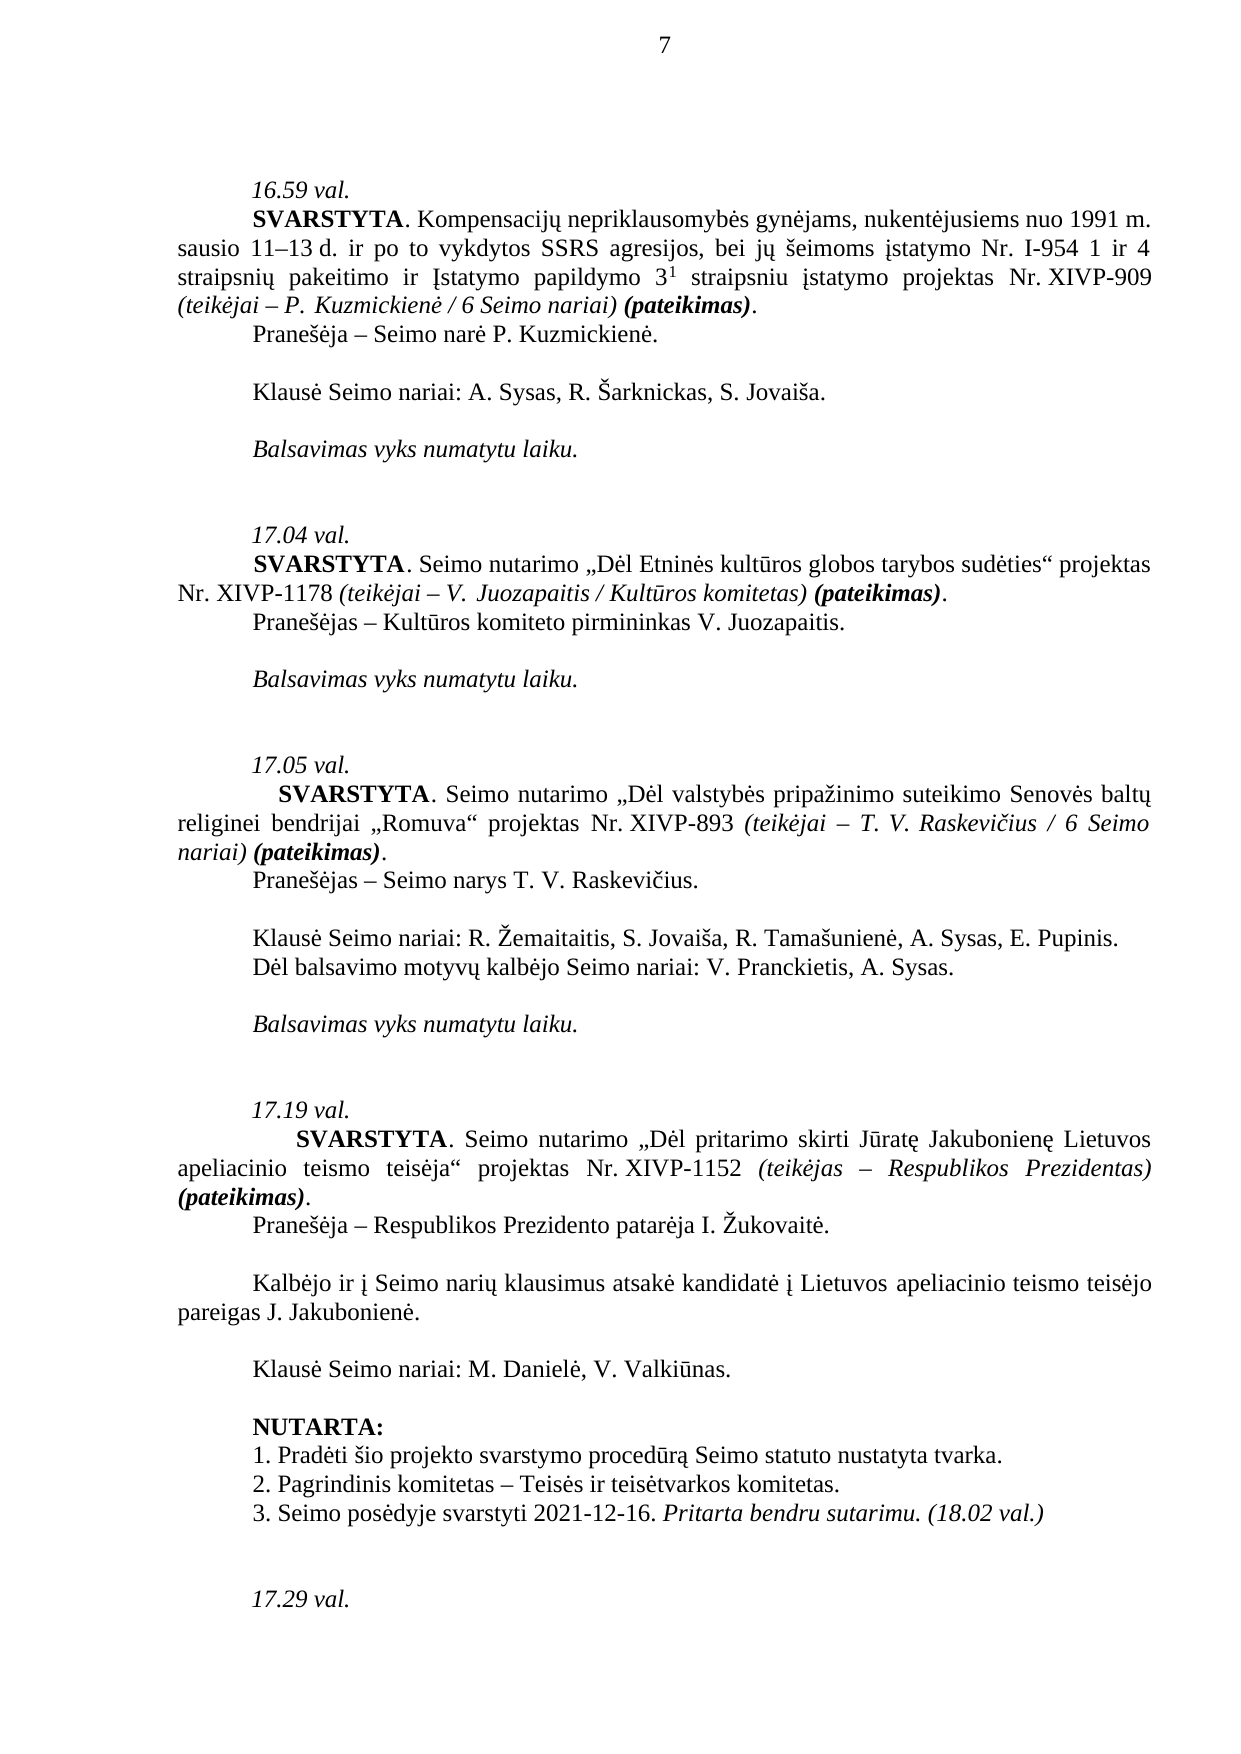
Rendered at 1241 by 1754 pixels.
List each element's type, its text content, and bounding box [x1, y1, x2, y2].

text Balsavimas vyks numatytu laiku. [177, 664, 1152, 693]
text Balsavimas vyks numatytu laiku. [177, 1009, 1152, 1038]
text Pranešėjas – Kultūros komiteto pirmininkas V. Juozapaitis. [177, 607, 1152, 636]
text 17.19 val. [177, 1096, 1152, 1124]
text Pranešėja – Seimo narė P. Kuzmickienė. [177, 319, 1152, 348]
text 3. Seimo posėdyje svarstyti 2021-12-16. Pritarta bendru sutarimu. (18.02 val.) [177, 1498, 1152, 1527]
text Klausė Seimo nariai: M. Danielė, V. Valkiūnas. [177, 1354, 1152, 1383]
text Kalbėjo ir į Seimo narių klausimus atsakė kandidatė į Lietuvos apeliacinio teismo teisėjo pareigas J. Jakubonienė. [177, 1268, 1152, 1326]
text Pranešėjas – Seimo narys T. V. Raskevičius. [177, 866, 1152, 894]
text Klausė Seimo nariai: R. Žemaitaitis, S. Jovaiša, R. Tamašunienė, A. Sysas, E. Pupinis. [177, 923, 1152, 952]
text SVARSTYTA. Seimo nutarimo „Dėl Etninės kultūros globos tarybos sudėties“ projektas Nr. XIVP-1178 (teikėjai – V. Juozapaitis / Kultūros komitetas) (pateikimas). [177, 549, 1152, 607]
text 17.29 val. [177, 1584, 1152, 1613]
text Dėl balsavimo motyvų kalbėjo Seimo nariai: V. Pranckietis, A. Sysas. [177, 952, 1152, 981]
text SVARSTYTA. Seimo nutarimo „Dėl valstybės pripažinimo suteikimo Senovės baltų religinei bendrijai „Romuva“ projektas Nr. XIVP-893 (teikėjai – T. V. Raskevičius / 6 Seimo nariai) (pateikimas). [177, 779, 1152, 866]
text Pranešėja – Respublikos Prezidento patarėja I. Žukovaitė. [177, 1211, 1152, 1239]
text 2. Pagrindinis komitetas – Teisės ir teisėtvarkos komitetas. [177, 1469, 1152, 1498]
text NUTARTA: [177, 1412, 1152, 1441]
text 1. Pradėti šio projekto svarstymo procedūrą Seimo statuto nustatyta tvarka. [177, 1441, 1152, 1469]
text 17.04 val. [177, 521, 1152, 549]
text SVARSTYTA. Kompensacijų nepriklausomybės gynėjams, nukentėjusiems nuo 1991 m. sausio 11–13 d. ir po to vykdytos SSRS agresijos, bei jų šeimoms įstatymo Nr. I-954 1 ir 4 straipsnių pakeitimo ir Įstatymo papildymo 31 straipsniu įstatymo projektas Nr. XIVP-909 (teikėjai – P. Kuzmickienė / 6 Seimo nariai) (pateikimas). [177, 204, 1152, 319]
text Klausė Seimo nariai: A. Sysas, R. Šarknickas, S. Jovaiša. [177, 377, 1152, 406]
text 17.05 val. [177, 751, 1152, 779]
text 16.59 val. [177, 176, 1152, 204]
text SVARSTYTA. Seimo nutarimo „Dėl pritarimo skirti Jūratę Jakubonienę Lietuvos apeliacinio teismo teisėja“ projektas Nr. XIVP-1152 (teikėjas – Respublikos Prezidentas) (pateikimas). [177, 1124, 1152, 1211]
text Balsavimas vyks numatytu laiku. [177, 434, 1152, 463]
